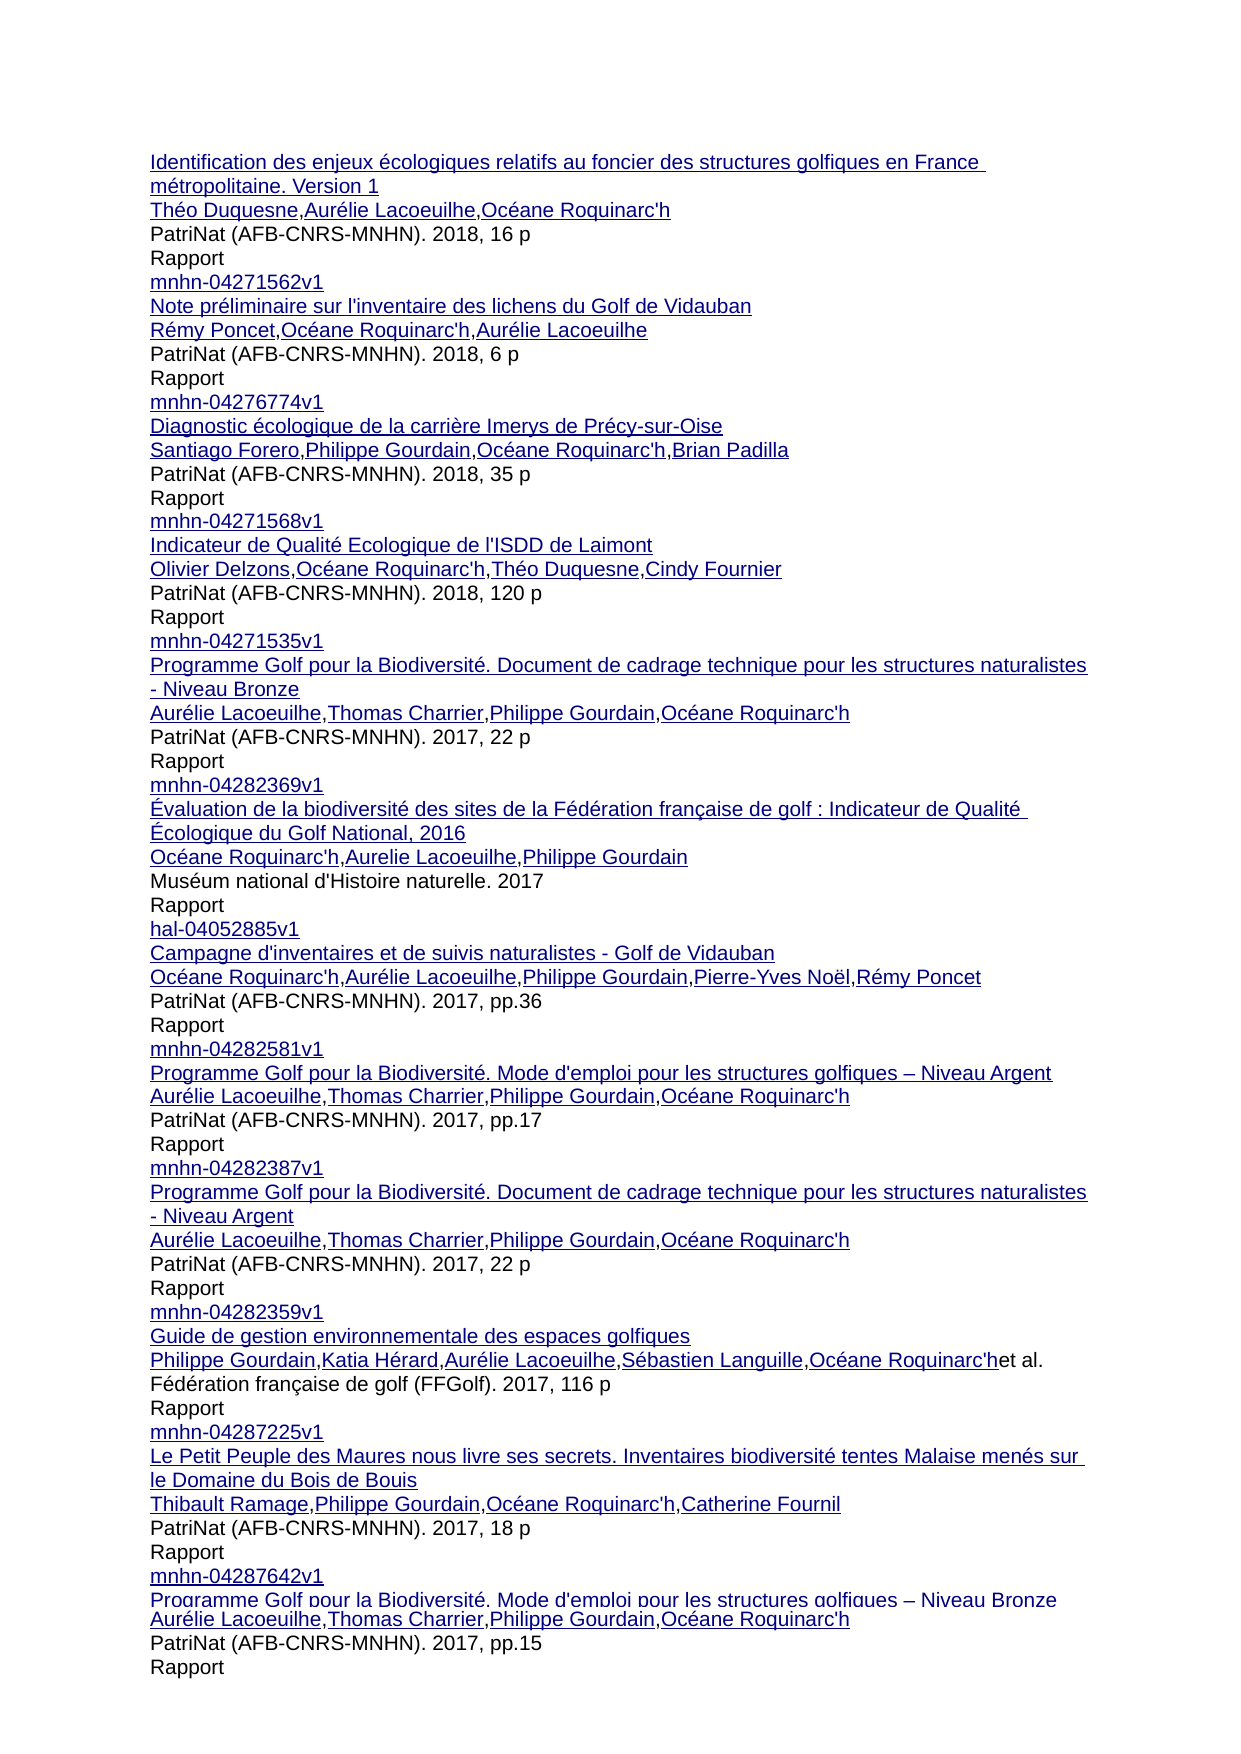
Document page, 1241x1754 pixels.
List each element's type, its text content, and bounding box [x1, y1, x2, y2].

table_cell Diagnostic écologique de la carrière Imerys de Précy-sur-Oise Santiago Forero,Philippe Gourdain,Océane Roquinarc'h,Brian Padilla PatriNat (AFB-CNRS-MNHN). 2018, 35 p Rapport mnhn-04271568v1 [150, 414, 1090, 533]
table_cell Campagne d'inventaires et de suivis naturalistes - Golf de Vidauban Océane Roquinarc'h,Aurélie Lacoeuilhe,Philippe Gourdain,Pierre-Yves Noël,Rémy Poncet PatriNat (AFB-CNRS-MNHN). 2017, pp.36 Rapport mnhn-04282581v1 [150, 941, 1090, 1060]
table_cell Identification des enjeux écologiques relatifs au foncier des structures golfiques en France métropolitaine. Version 1 Théo Duquesne,Aurélie Lacoeuilhe,Océane Roquinarc'h PatriNat (AFB-CNRS-MNHN). 2018, 16 p Rapport mnhn-04271562v1 [150, 150, 1090, 294]
table_cell Programme Golf pour la Biodiversité. Document de cadrage technique pour les structures naturalistes - Niveau Bronze Aurélie Lacoeuilhe,Thomas Charrier,Philippe Gourdain,Océane Roquinarc'h PatriNat (AFB-CNRS-MNHN). 2017, 22 p Rapport mnhn-04282369v1 [150, 653, 1090, 797]
table_cell Programme Golf pour la Biodiversité. Mode d'emploi pour les structures golfiques – Niveau Bronze Aurélie Lacoeuilhe,Thomas Charrier,Philippe Gourdain,Océane Roquinarc'h PatriNat (AFB-CNRS-MNHN). 2017, pp.15 Rapport [150, 1588, 1090, 1679]
table_cell Guide de gestion environnementale des espaces golfiques Philippe Gourdain,Katia Hérard,Aurélie Lacoeuilhe,Sébastien Languille,Océane Roquinarc'het al. Fédération française de golf (FFGolf). 2017, 116 p Rapport mnhn-04287225v1 [150, 1324, 1090, 1444]
table_cell Indicateur de Qualité Ecologique de l'ISDD de Laimont Olivier Delzons,Océane Roquinarc'h,Théo Duquesne,Cindy Fournier PatriNat (AFB-CNRS-MNHN). 2018, 120 p Rapport mnhn-04271535v1 [150, 533, 1090, 653]
table_cell Note préliminaire sur l'inventaire des lichens du Golf de Vidauban Rémy Poncet,Océane Roquinarc'h,Aurélie Lacoeuilhe PatriNat (AFB-CNRS-MNHN). 2018, 6 p Rapport mnhn-04276774v1 [150, 294, 1090, 413]
table_cell Programme Golf pour la Biodiversité. Document de cadrage technique pour les structures naturalistes - Niveau Argent Aurélie Lacoeuilhe,Thomas Charrier,Philippe Gourdain,Océane Roquinarc'h PatriNat (AFB-CNRS-MNHN). 2017, 22 p Rapport mnhn-04282359v1 [150, 1180, 1090, 1324]
table_cell Évaluation de la biodiversité des sites de la Fédération française de golf : Indicateur de Qualité Écologique du Golf National, 2016 Océane Roquinarc'h,Aurelie Lacoeuilhe,Philippe Gourdain Muséum national d'Histoire naturelle. 2017 Rapport hal-04052885v1 [150, 797, 1090, 941]
table_cell Le Petit Peuple des Maures nous livre ses secrets. Inventaires biodiversité tentes Malaise menés sur le Domaine du Bois de Bouis Thibault Ramage,Philippe Gourdain,Océane Roquinarc'h,Catherine Fournil PatriNat (AFB-CNRS-MNHN). 2017, 18 p Rapport mnhn-04287642v1 [150, 1444, 1090, 1587]
table_cell Programme Golf pour la Biodiversité. Mode d'emploi pour les structures golfiques – Niveau Argent Aurélie Lacoeuilhe,Thomas Charrier,Philippe Gourdain,Océane Roquinarc'h PatriNat (AFB-CNRS-MNHN). 2017, pp.17 Rapport mnhn-04282387v1 [150, 1060, 1090, 1180]
